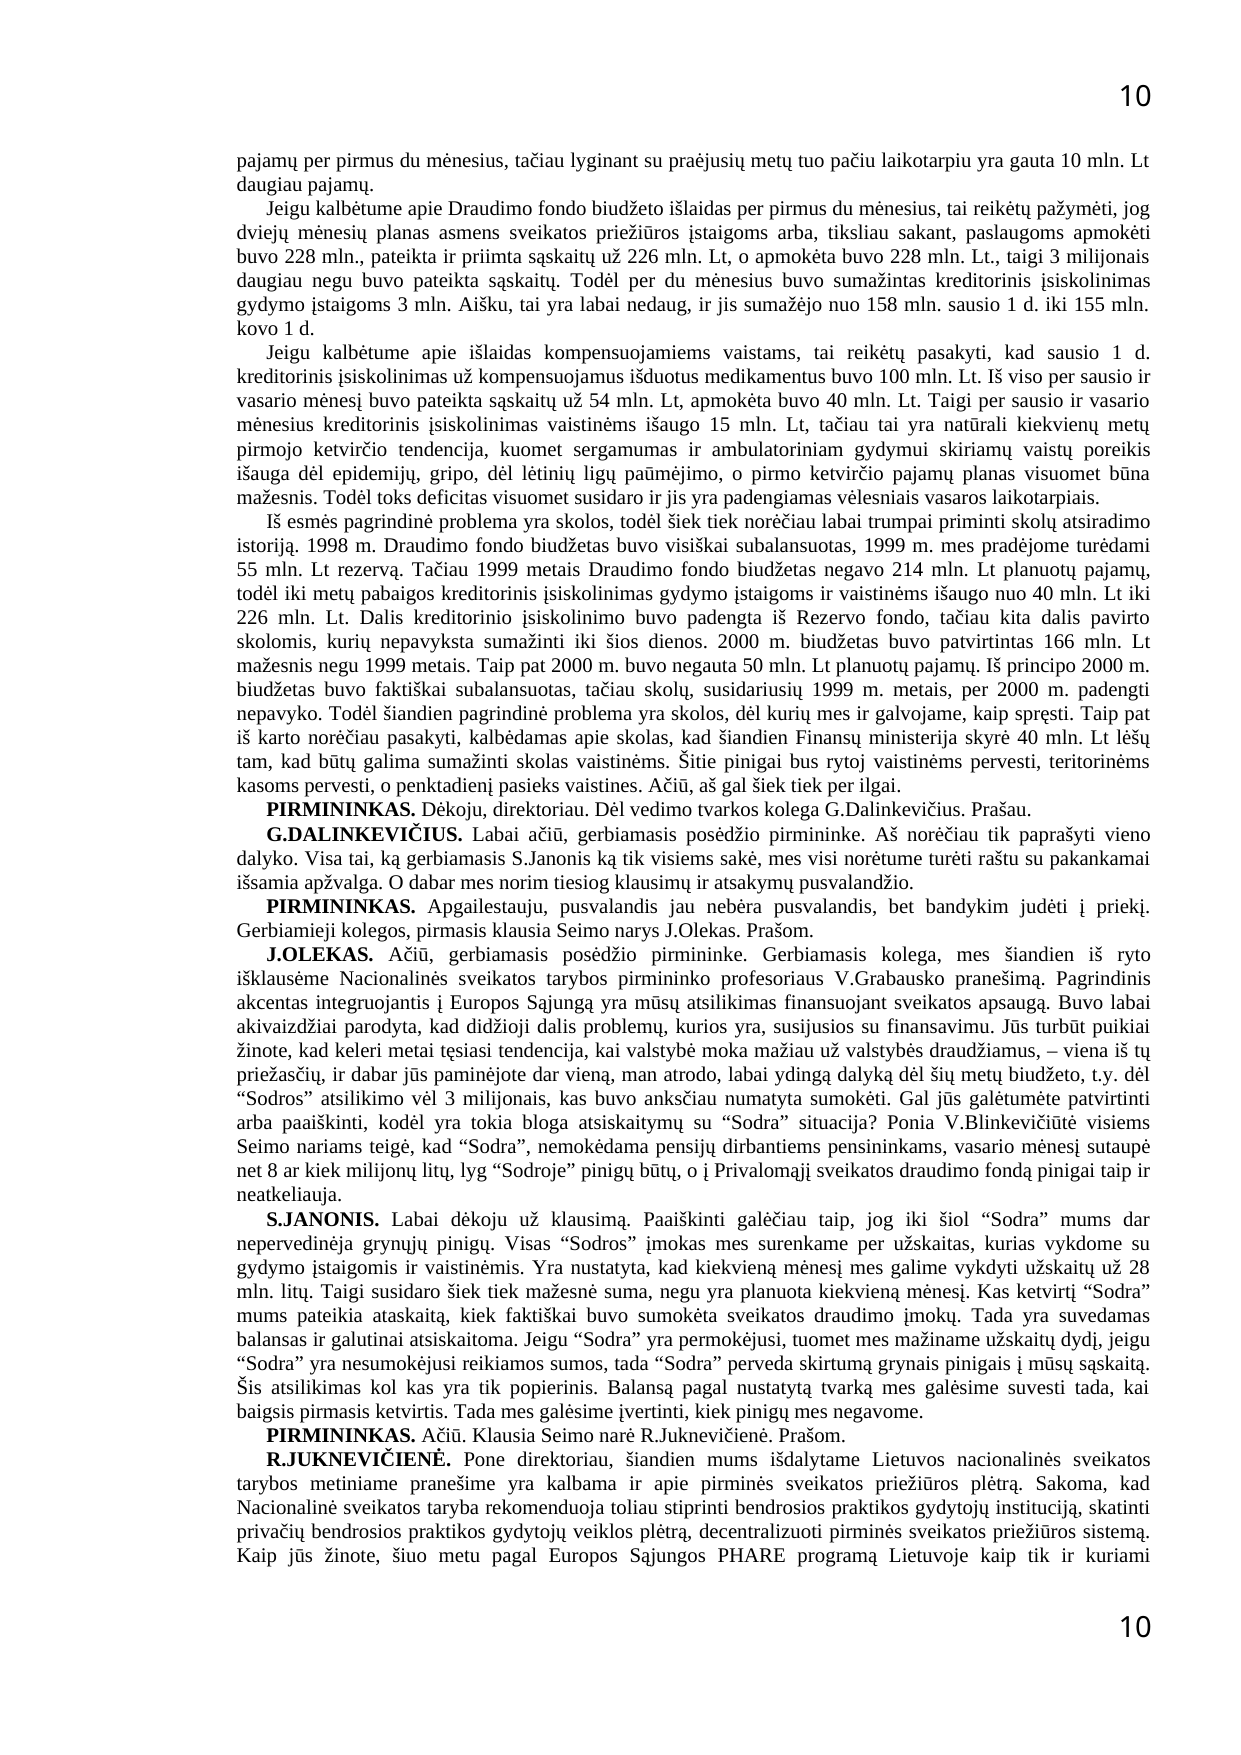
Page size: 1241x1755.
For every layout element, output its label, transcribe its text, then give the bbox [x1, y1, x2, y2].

text pajamų per pirmus du mėnesius, tačiau lyginant su praėjusių metų tuo pačiu laikotarpiu yra gauta 10 mln. Lt daugiau pajamų. [236, 148, 1152, 196]
text S.JANONIS. Labai dėkoju už klausimą. Paaiškinti galėčiau taip, jog iki šiol “Sodra” mums dar nepervedinėja grynųjų pinigų. Visas “Sodros” įmokas mes surenkame per užskaitas, kurias vykdome su gydymo įstaigomis ir vaistinėmis. Yra nustatyta, kad kiekvieną mėnesį mes galime vykdyti užskaitų už 28 mln. litų. Taigi susidaro šiek tiek mažesnė suma, negu yra planuota kiekvieną mėnesį. Kas ketvirtį “Sodra” mums pateikia ataskaitą, kiek faktiškai buvo sumokėta sveikatos draudimo įmokų. Tada yra suvedamas balansas ir galutinai atsiskaitoma. Jeigu “Sodra” yra permokėjusi, tuomet mes mažiname užskaitų dydį, jeigu “Sodra” yra nesumokėjusi reikiamos sumos, tada “Sodra” perveda skirtumą grynais pinigais į mūsų sąskaitą. Šis atsilikimas kol kas yra tik popierinis. Balansą pagal nustatytą tvarką mes galėsime suvesti tada, kai baigsis pirmasis ketvirtis. Tada mes galėsime įvertinti, kiek pinigų mes negavome. [236, 1206, 1152, 1423]
text PIRMININKAS. Ačiū. Klausia Seimo narė R.Juknevičienė. Prašom. [236, 1423, 1152, 1447]
text PIRMININKAS. Apgailestauju, pusvalandis jau nebėra pusvalandis, bet bandykim judėti į priekį. Gerbiamieji kolegos, pirmasis klausia Seimo narys J.Olekas. Prašom. [236, 894, 1152, 942]
text G.DALINKEVIČIUS. Labai ačiū, gerbiamasis posėdžio pirmininke. Aš norėčiau tik paprašyti vieno dalyko. Visa tai, ką gerbiamasis S.Janonis ką tik visiems sakė, mes visi norėtume turėti raštu su pakankamai išsamia apžvalga. O dabar mes norim tiesiog klausimų ir atsakymų pusvalandžio. [236, 821, 1152, 894]
text PIRMININKAS. Dėkoju, direktoriau. Dėl vedimo tvarkos kolega G.Dalinkevičius. Prašau. [236, 797, 1152, 821]
text R.JUKNEVIČIENĖ. Pone direktoriau, šiandien mums išdalytame Lietuvos nacionalinės sveikatos tarybos metiniame pranešime yra kalbama ir apie pirminės sveikatos priežiūros plėtrą. Sakoma, kad Nacionalinė sveikatos taryba rekomenduoja toliau stiprinti bendrosios praktikos gydytojų instituciją, skatinti privačių bendrosios praktikos gydytojų veiklos plėtrą, decentralizuoti pirminės sveikatos priežiūros sistemą. Kaip jūs žinote, šiuo metu pagal Europos Sąjungos PHARE programą Lietuvoje kaip tik ir kuriami [236, 1447, 1152, 1567]
text Jeigu kalbėtume apie Draudimo fondo biudžeto išlaidas per pirmus du mėnesius, tai reikėtų pažymėti, jog dviejų mėnesių planas asmens sveikatos priežiūros įstaigoms arba, tiksliau sakant, paslaugoms apmokėti buvo 228 mln., pateikta ir priimta sąskaitų už 226 mln. Lt, o apmokėta buvo 228 mln. Lt., taigi 3 milijonais daugiau negu buvo pateikta sąskaitų. Todėl per du mėnesius buvo sumažintas kreditorinis įsiskolinimas gydymo įstaigoms 3 mln. Aišku, tai yra labai nedaug, ir jis sumažėjo nuo 158 mln. sausio 1 d. iki 155 mln. kovo 1 d. [236, 196, 1152, 340]
text Iš esmės pagrindinė problema yra skolos, todėl šiek tiek norėčiau labai trumpai priminti skolų atsiradimo istoriją. 1998 m. Draudimo fondo biudžetas buvo visiškai subalansuotas, 1999 m. mes pradėjome turėdami 55 mln. Lt rezervą. Tačiau 1999 metais Draudimo fondo biudžetas negavo 214 mln. Lt planuotų pajamų, todėl iki metų pabaigos kreditorinis įsiskolinimas gydymo įstaigoms ir vaistinėms išaugo nuo 40 mln. Lt iki 226 mln. Lt. Dalis kreditorinio įsiskolinimo buvo padengta iš Rezervo fondo, tačiau kita dalis pavirto skolomis, kurių nepavyksta sumažinti iki šios dienos. 2000 m. biudžetas buvo patvirtintas 166 mln. Lt mažesnis negu 1999 metais. Taip pat 2000 m. buvo negauta 50 mln. Lt planuotų pajamų. Iš principo 2000 m. biudžetas buvo faktiškai subalansuotas, tačiau skolų, susidariusių 1999 m. metais, per 2000 m. padengti nepavyko. Todėl šiandien pagrindinė problema yra skolos, dėl kurių mes ir galvojame, kaip spręsti. Taip pat iš karto norėčiau pasakyti, kalbėdamas apie skolas, kad šiandien Finansų ministerija skyrė 40 mln. Lt lėšų tam, kad būtų galima sumažinti skolas vaistinėms. Šitie pinigai bus rytoj vaistinėms pervesti, teritorinėms kasoms pervesti, o penktadienį pasieks vaistines. Ačiū, aš gal šiek tiek per ilgai. [236, 509, 1152, 797]
text Jeigu kalbėtume apie išlaidas kompensuojamiems vaistams, tai reikėtų pasakyti, kad sausio 1 d. kreditorinis įsiskolinimas už kompensuojamus išduotus medikamentus buvo 100 mln. Lt. Iš viso per sausio ir vasario mėnesį buvo pateikta sąskaitų už 54 mln. Lt, apmokėta buvo 40 mln. Lt. Taigi per sausio ir vasario mėnesius kreditorinis įsiskolinimas vaistinėms išaugo 15 mln. Lt, tačiau tai yra natūrali kiekvienų metų pirmojo ketvirčio tendencija, kuomet sergamumas ir ambulatoriniam gydymui skiriamų vaistų poreikis išauga dėl epidemijų, gripo, dėl lėtinių ligų paūmėjimo, o pirmo ketvirčio pajamų planas visuomet būna mažesnis. Todėl toks deficitas visuomet susidaro ir jis yra padengiamas vėlesniais vasaros laikotarpiais. [236, 340, 1152, 509]
text J.OLEKAS. Ačiū, gerbiamasis posėdžio pirmininke. Gerbiamasis kolega, mes šiandien iš ryto išklausėme Nacionalinės sveikatos tarybos pirmininko profesoriaus V.Grabausko pranešimą. Pagrindinis akcentas integruojantis į Europos Sąjungą yra mūsų atsilikimas finansuojant sveikatos apsaugą. Buvo labai akivaizdžiai parodyta, kad didžioji dalis problemų, kurios yra, susijusios su finansavimu. Jūs turbūt puikiai žinote, kad keleri metai tęsiasi tendencija, kai valstybė moka mažiau už valstybės draudžiamus, – viena iš tų priežasčių, ir dabar jūs paminėjote dar vieną, man atrodo, labai ydingą dalyką dėl šių metų biudžeto, t.y. dėl “Sodros” atsilikimo vėl 3 milijonais, kas buvo anksčiau numatyta sumokėti. Gal jūs galėtumėte patvirtinti arba paaiškinti, kodėl yra tokia bloga atsiskaitymų su “Sodra” situacija? Ponia V.Blinkevičiūtė visiems Seimo nariams teigė, kad “Sodra”, nemokėdama pensijų dirbantiems pensininkams, vasario mėnesį sutaupė net 8 ar kiek milijonų litų, lyg “Sodroje” pinigų būtų, o į Privalomąjį sveikatos draudimo fondą pinigai taip ir neatkeliauja. [236, 942, 1152, 1206]
